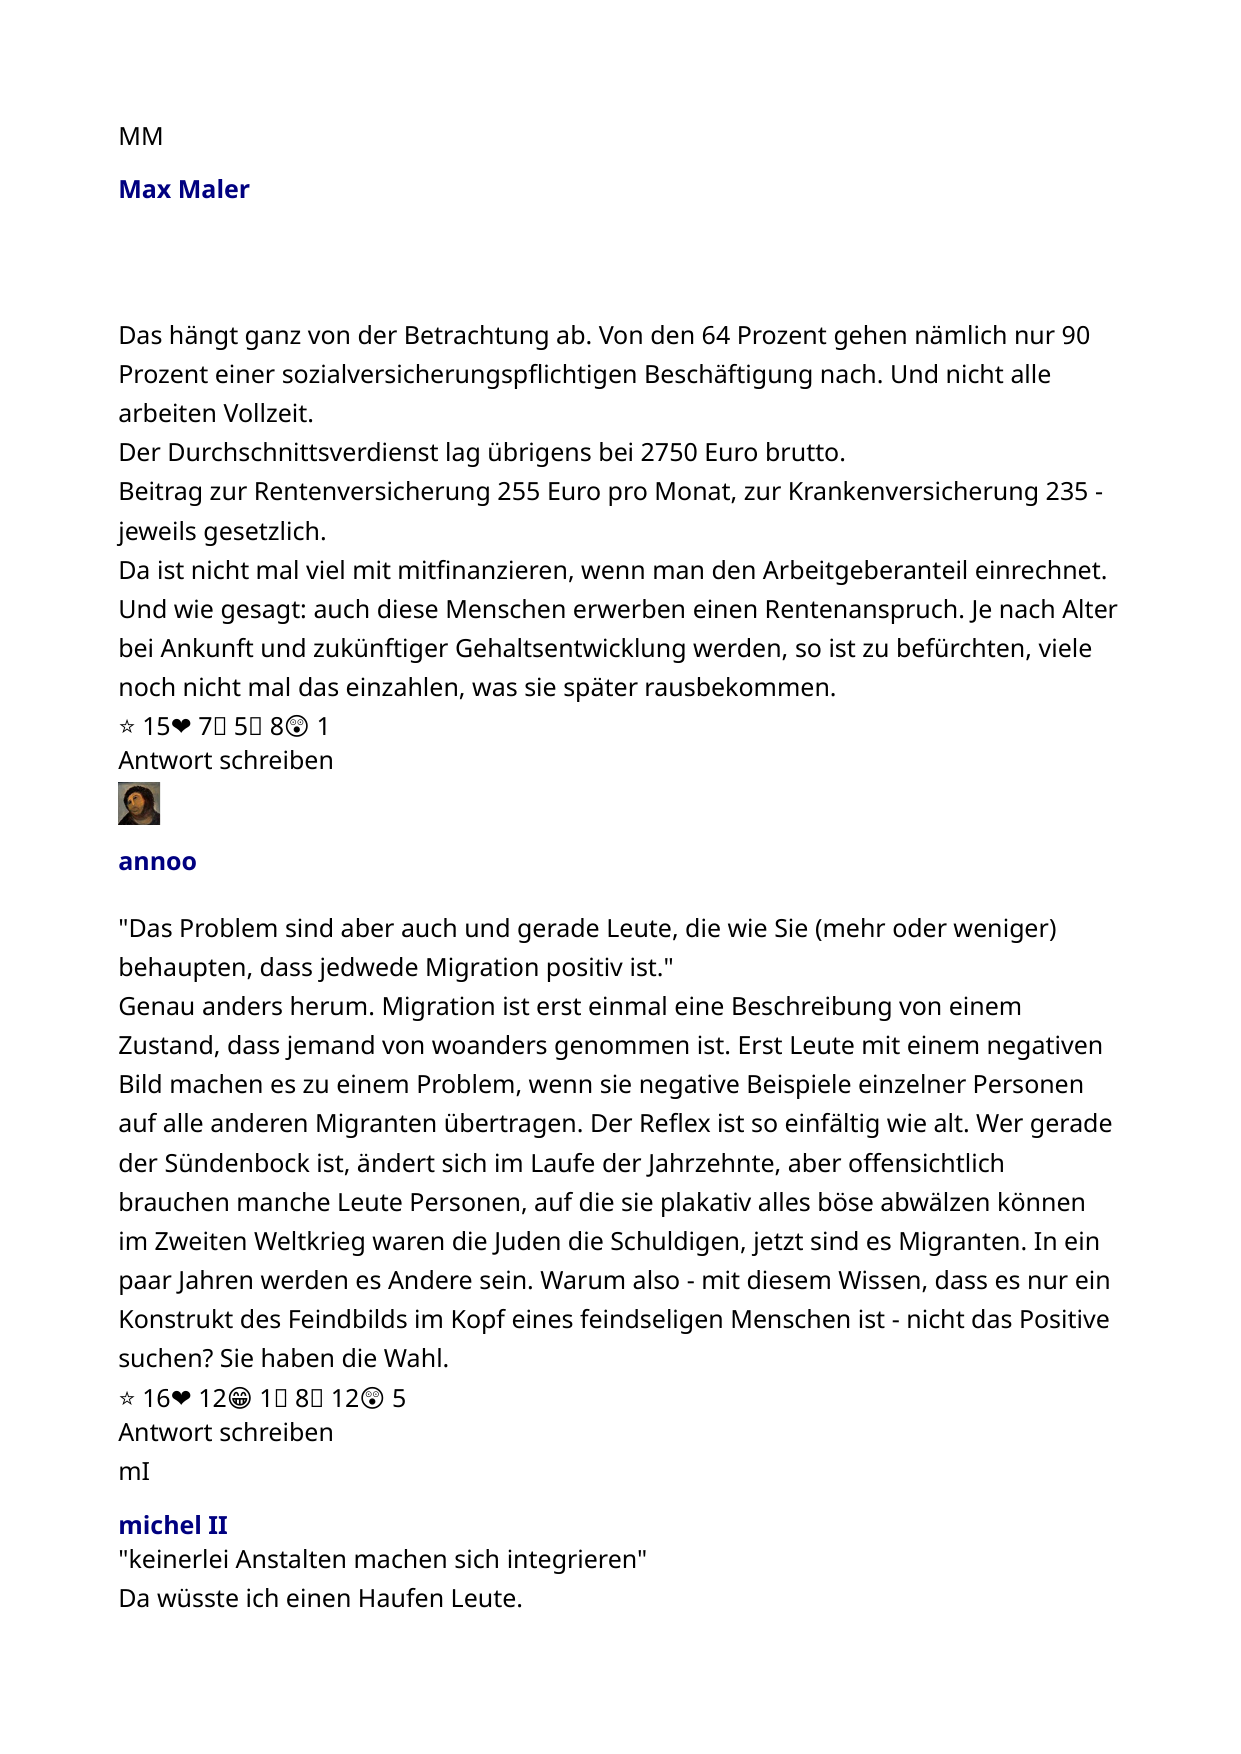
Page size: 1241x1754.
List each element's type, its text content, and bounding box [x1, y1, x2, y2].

subtitle Max Maler [118, 172, 1122, 206]
text mI [118, 1453, 1122, 1488]
text "keinerlei Anstalten machen sich integrieren" [118, 1541, 1122, 1575]
text ⭐️ 15❤️ 7🙁 5🤨 8😲 1 [118, 709, 1122, 743]
text Der Durchschnittsverdienst lag übrigens bei 2750 Euro brutto. [118, 435, 1122, 469]
text Da ist nicht mal viel mit mitfinanzieren, wenn man den Arbeitgeberanteil einrechnet. Und wie gesagt: auch diese Menschen erwerben einen Rentenanspruch. Je nach Alter bei Ankunft und zukünftiger Gehaltsentwicklung werden, so ist zu befürchten, viele noch nicht mal das einzahlen, was sie später rausbekommen. [118, 552, 1122, 704]
text https://www.deutschlandfunk.de/die-meisten-der-gefluechteten-von-2015-haben-arbeit-100.html [118, 239, 1122, 312]
subtitle annoo [118, 843, 1122, 877]
text MM [118, 118, 1122, 152]
text Genau anders herum. Migration ist erst einmal eine Beschreibung von einem Zustand, dass jemand von woanders genommen ist. Erst Leute mit einem negativen Bild machen es zu einem Problem, wenn sie negative Beispiele einzelner Personen auf alle anderen Migranten übertragen. Der Reflex ist so einfältig wie alt. Wer gerade der Sündenbock ist, ändert sich im Laufe der Jahrzehnte, aber offensichtlich brauchen manche Leute Personen, auf die sie plakativ alles böse abwälzen können im Zweiten Weltkrieg waren die Juden die Schuldigen, jetzt sind es Migranten. In ein paar Jahren werden es Andere sein. Warum also - mit diesem Wissen, dass es nur ein Konstrukt des Feindbilds im Kopf eines feindseligen Menschen ist - nicht das Positive suchen? Sie haben die Wahl. [118, 989, 1122, 1375]
text Antwort schreiben [118, 743, 1122, 777]
picture [118, 782, 161, 825]
text Antwort schreiben [118, 1414, 1122, 1448]
text "Das Problem sind aber auch und gerade Leute, die wie Sie (mehr oder weniger) behaupten, dass jedwede Migration positiv ist." [118, 910, 1122, 983]
text Das hängt ganz von der Betrachtung ab. Von den 64 Prozent gehen nämlich nur 90 Prozent einer sozialversicherungspflichtigen Beschäftigung nach. Und nicht alle arbeiten Vollzeit. [118, 317, 1122, 430]
text Beitrag zur Rentenversicherung 255 Euro pro Monat, zur Krankenversicherung 235 - jeweils gesetzlich. [118, 474, 1122, 547]
text ⭐️ 16❤️ 12😁 1🙁 8🤨 12😲 5 [118, 1380, 1122, 1414]
subtitle michel II [118, 1507, 1122, 1541]
text Da wüsste ich einen Haufen Leute. [118, 1581, 1122, 1614]
